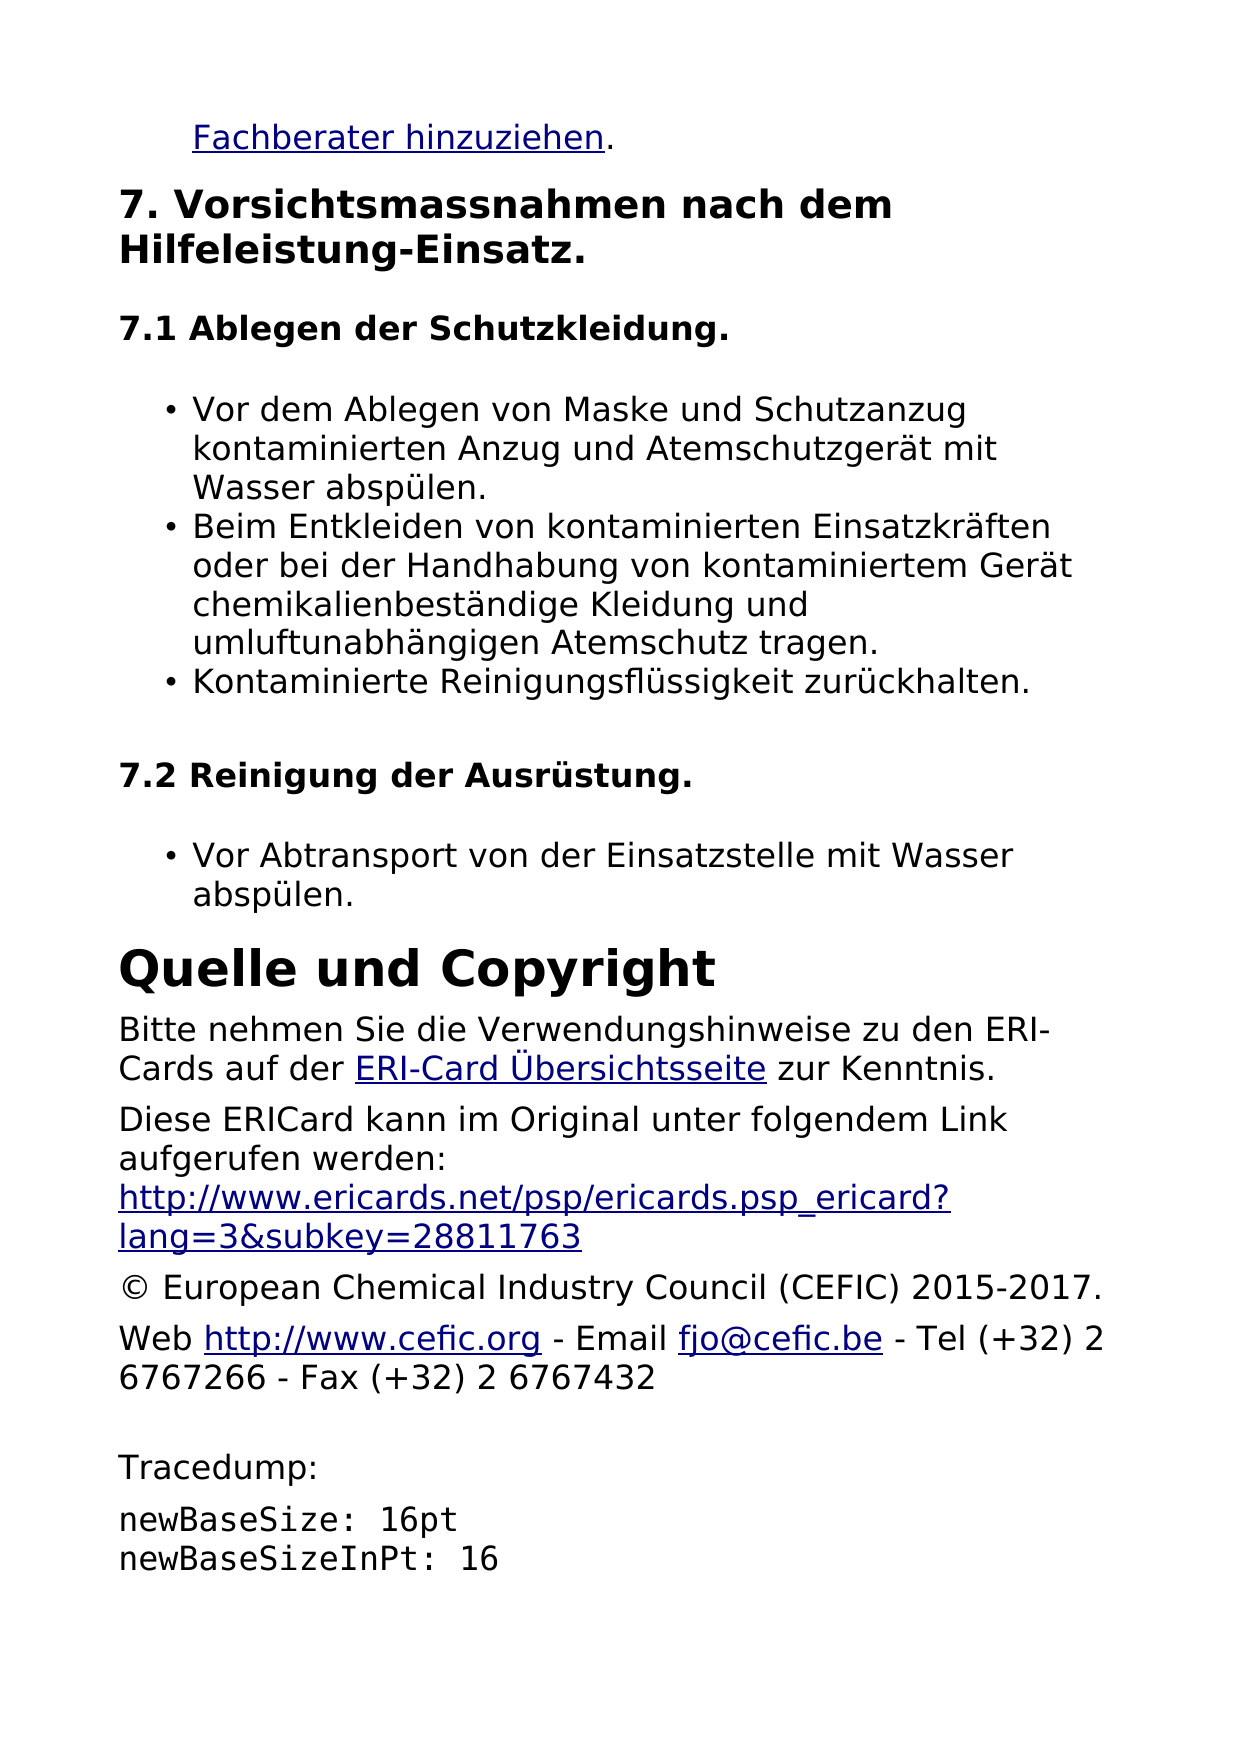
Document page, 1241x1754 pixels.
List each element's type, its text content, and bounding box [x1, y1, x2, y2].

text Diese ERICard kann im Original unter folgendem Link aufgerufen werden: http://www.ericards.net/psp/ericards.psp_ericard?lang=3&subkey=28811763 [118, 1101, 1122, 1256]
subtitle 7. Vorsichtsmassnahmen nach dem Hilfeleistung-Einsatz. [118, 182, 1122, 272]
list Beim Entkleiden von kontaminierten Einsatzkräften oder bei der Handhabung von kontaminiertem Gerät chemikalienbeständige Kleidung und umluftunabhängigen Atemschutz tragen. [177, 507, 1122, 663]
text Bitte nehmen Sie die Verwendungshinweise zu den ERI-Cards auf der ERI-Card Übersichtsseite zur Kenntnis. [118, 1010, 1122, 1088]
list Vor Abtransport von der Einsatzstelle mit Wasser abspülen. [177, 837, 1122, 914]
text Tracedump: [118, 1410, 1122, 1488]
subtitle 7.2 Reinigung der Ausrüstung. [118, 756, 1122, 795]
text Web http://www.cefic.org - Email fjo@cefic.be - Tel (+32) 2 6767266 - Fax (+32) 2 6767432 [118, 1320, 1122, 1397]
list Vor dem Ablegen von Maske und Schutzanzug kontaminierten Anzug und Atemschutzgerät mit Wasser abspülen. [177, 391, 1122, 507]
subtitle Quelle und Copyright [118, 939, 1122, 998]
text newBaseSize: 16pt newBaseSizeInPt: 16 [118, 1500, 1122, 1578]
list Kontaminierte Reinigungsflüssigkeit zurückhalten. [177, 663, 1122, 702]
list Fachberater hinzuziehen. [177, 118, 1122, 157]
subtitle 7.1 Ablegen der Schutzkleidung. [118, 310, 1122, 349]
text © European Chemical Industry Council (CEFIC) 2015-2017. [118, 1268, 1122, 1307]
